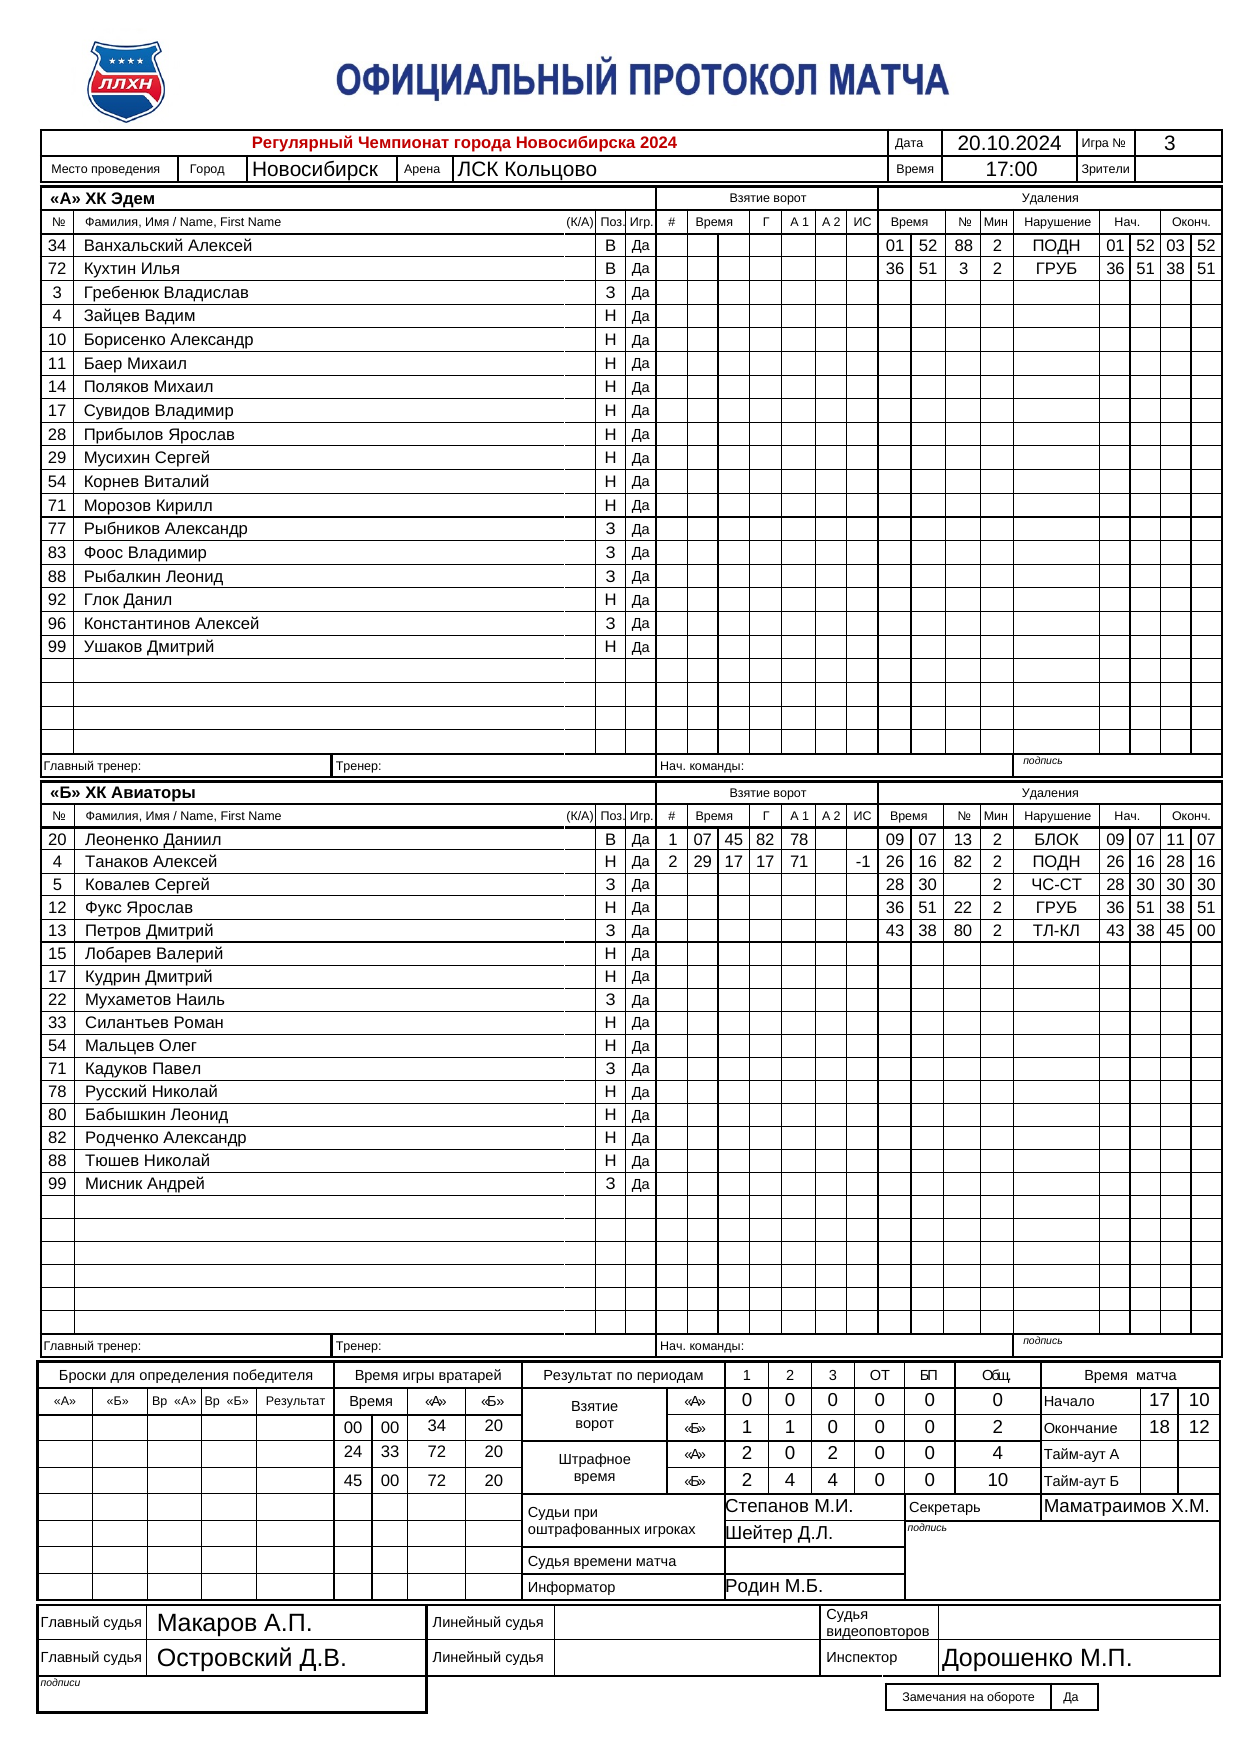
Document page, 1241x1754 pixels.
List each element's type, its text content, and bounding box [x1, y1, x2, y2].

table_cell [1100, 399, 1129, 422]
table_cell [466, 1521, 521, 1546]
table_cell 0 [812, 1415, 854, 1440]
table_cell [912, 1173, 943, 1195]
table_cell [657, 1058, 687, 1079]
table_cell Гребенюк Владислав [74, 281, 564, 303]
table_cell Мин [981, 805, 1013, 826]
table_cell [981, 1127, 1013, 1149]
table_cell [335, 1521, 371, 1546]
table_cell Судья видеоповторов [821, 1606, 938, 1639]
table_cell [719, 257, 749, 280]
table_cell [981, 305, 1013, 327]
table_cell [981, 565, 1013, 587]
table_cell [565, 1196, 595, 1218]
table_cell [879, 1173, 910, 1195]
table_cell [39, 1416, 92, 1440]
table_cell [688, 257, 717, 280]
table_cell [981, 376, 1013, 398]
table_cell [466, 1494, 521, 1520]
table_cell Нарушение [1014, 805, 1099, 826]
table_cell [750, 588, 781, 611]
table_cell [657, 376, 687, 398]
table_cell [1131, 1150, 1160, 1172]
table_cell 18 [1141, 1415, 1177, 1440]
table_cell [1192, 588, 1221, 611]
table_cell 2 [981, 874, 1013, 895]
table_cell [1131, 1173, 1160, 1195]
table_cell [688, 588, 717, 611]
table_cell [847, 423, 877, 445]
table_cell [1131, 1127, 1160, 1149]
table_cell [879, 1242, 910, 1264]
table_cell [883, 1677, 1220, 1681]
table_cell [782, 541, 815, 564]
table_cell Н [596, 352, 625, 374]
table_cell [1100, 1081, 1129, 1103]
table_cell Н [596, 399, 625, 422]
table_cell [657, 446, 687, 469]
table_cell Да [626, 518, 655, 540]
table_cell [912, 1012, 943, 1033]
table_cell [1100, 446, 1129, 469]
table_cell Время [879, 211, 945, 233]
table_cell [373, 1547, 407, 1573]
table_cell Н [596, 328, 625, 351]
table_cell [750, 305, 781, 327]
table_cell [75, 1311, 564, 1333]
table_cell Тюшев Николай [75, 1150, 564, 1172]
table_cell [750, 1104, 781, 1126]
table_cell [657, 470, 687, 493]
table_cell Время [688, 211, 749, 233]
table_cell 43 [879, 920, 910, 941]
table_cell [981, 1265, 1013, 1287]
table_cell [688, 966, 717, 987]
table_cell [750, 683, 781, 706]
table_cell 20 [466, 1416, 521, 1440]
table_cell [750, 1058, 781, 1079]
table_cell [688, 305, 717, 327]
table_cell [565, 494, 595, 516]
table_cell Да [626, 235, 655, 256]
table_cell [912, 636, 945, 658]
table_cell [1014, 470, 1099, 493]
table_cell Нач. [1100, 805, 1160, 826]
table_cell [981, 352, 1013, 374]
table_cell [847, 470, 877, 493]
table_cell Начало [1042, 1389, 1140, 1413]
table_cell Дорошенко М.П. [939, 1640, 1219, 1675]
table_cell [257, 1441, 333, 1467]
table_cell [879, 281, 910, 303]
table_cell [912, 1081, 943, 1103]
table_cell [565, 943, 595, 964]
table_cell [946, 376, 980, 398]
table_cell 10 [1179, 1389, 1219, 1413]
table_cell [688, 1173, 717, 1195]
table_cell [944, 1219, 980, 1241]
table_cell [816, 659, 846, 682]
table_cell 51 [1131, 896, 1160, 918]
table_cell З [596, 1058, 625, 1079]
table_cell [946, 399, 980, 422]
table_cell [1131, 1104, 1160, 1126]
table_cell [1131, 281, 1160, 303]
table_cell Да [626, 829, 655, 849]
table_cell ГРУБ [1014, 257, 1099, 280]
table_cell [750, 612, 781, 634]
table_cell [42, 707, 73, 729]
table_cell Да [626, 352, 655, 374]
table_cell [1014, 588, 1099, 611]
table_cell [719, 1219, 749, 1241]
table_cell ГРУБ [1014, 896, 1099, 918]
table_cell Да [626, 612, 655, 634]
table_cell Русский Николай [75, 1081, 564, 1103]
table_cell [657, 541, 687, 564]
table_cell [912, 707, 945, 729]
table_cell [373, 1574, 407, 1599]
table_cell [879, 1288, 910, 1310]
table_cell [816, 683, 846, 706]
table_cell [1192, 1127, 1221, 1149]
table_cell [847, 730, 877, 753]
table_cell [879, 1219, 910, 1241]
table_cell [688, 943, 717, 964]
table_cell [816, 874, 846, 895]
table_cell Рыбников Александр [74, 518, 564, 540]
table_cell Да [626, 494, 655, 516]
table_cell [565, 659, 595, 682]
table_cell Лобарев Валерий [75, 943, 564, 964]
table_cell [946, 612, 980, 634]
table_cell 2 [657, 850, 687, 872]
table_cell Морозов Кирилл [74, 494, 564, 516]
table_cell [782, 659, 815, 682]
table_cell подписи [39, 1677, 425, 1711]
table_cell [816, 446, 846, 469]
table_cell [782, 518, 815, 540]
table_header «Б» ХК Авиаторы [42, 783, 655, 803]
table_cell «Б» [668, 1468, 724, 1493]
table_cell [1014, 612, 1099, 634]
table_cell Силантьев Роман [75, 1012, 564, 1033]
table_cell 13 [42, 920, 74, 941]
table_cell [782, 281, 815, 303]
table_cell [782, 896, 815, 918]
table_cell 72 [408, 1468, 465, 1493]
table_cell [879, 943, 910, 964]
table_cell [1131, 352, 1160, 374]
table_cell Н [596, 470, 625, 493]
table_cell [847, 989, 877, 1011]
table_cell [816, 1058, 846, 1079]
table_cell Шейтер Д.Л. [726, 1521, 904, 1546]
table_cell [565, 707, 595, 729]
table_cell [750, 989, 781, 1011]
table_cell 34 [42, 235, 73, 256]
table_cell Новосибирск [248, 157, 396, 181]
table_cell [657, 305, 687, 327]
table_cell [816, 707, 846, 729]
table_cell [750, 1219, 781, 1241]
table_cell [688, 1127, 717, 1149]
table_cell 0 [769, 1442, 811, 1467]
table_cell Г [750, 805, 781, 826]
table_cell З [596, 541, 625, 564]
table_cell 00 [373, 1468, 407, 1493]
table_cell Да [626, 1127, 655, 1149]
table_cell [688, 352, 717, 374]
table_cell 51 [1131, 257, 1160, 280]
table_cell Н [596, 494, 625, 516]
table_cell [1131, 1081, 1160, 1103]
table_cell [1161, 1127, 1190, 1149]
table_cell [782, 328, 815, 351]
table_cell подпись [906, 1522, 1219, 1599]
table_cell [626, 1196, 655, 1218]
table_cell [257, 1521, 333, 1546]
table_cell «Б» [93, 1389, 147, 1413]
table_cell [408, 1547, 465, 1573]
table_cell [879, 565, 910, 587]
table_cell [912, 446, 945, 469]
table_cell 0 [726, 1389, 768, 1413]
table_cell [688, 636, 717, 658]
table_cell [1014, 636, 1099, 658]
table_cell [1192, 1311, 1221, 1333]
table_cell [719, 707, 749, 729]
table_cell [1014, 1288, 1099, 1310]
table_cell [39, 1441, 92, 1467]
table_cell [912, 423, 945, 445]
table_cell [847, 829, 877, 849]
table_cell [847, 1173, 877, 1195]
table_cell [657, 920, 687, 941]
table_cell [782, 730, 815, 753]
table_cell 22 [944, 896, 980, 918]
table_cell Фамилия, Имя / Name, First Name [74, 211, 565, 233]
table_cell [565, 588, 595, 611]
table_cell [688, 612, 717, 634]
table_cell [596, 1311, 625, 1333]
table_cell [816, 1288, 846, 1310]
table_cell [202, 1441, 256, 1467]
table_cell [657, 683, 687, 706]
table_cell [626, 683, 655, 706]
table_cell [565, 257, 595, 280]
table_cell [75, 1265, 564, 1287]
table_cell [565, 730, 595, 753]
table_cell 17 [42, 966, 74, 987]
table_cell Штрафное время [523, 1442, 666, 1493]
table_cell 71 [42, 494, 73, 516]
table_cell [1131, 399, 1160, 422]
table_cell [879, 1035, 910, 1057]
table_cell [946, 518, 980, 540]
table_cell [879, 518, 910, 540]
table_cell [719, 235, 749, 256]
table_cell 4 [42, 305, 73, 327]
table_cell Бабышкин Леонид [75, 1104, 564, 1126]
table_cell [688, 896, 717, 918]
table_cell [816, 376, 846, 398]
table_cell [1100, 1173, 1129, 1195]
table_cell [879, 1012, 910, 1033]
table_cell [782, 1104, 815, 1126]
table_cell [1161, 470, 1190, 493]
table_cell [847, 1219, 877, 1241]
table_cell [719, 1012, 749, 1033]
table_cell Нач. [1100, 211, 1160, 233]
table_cell [1131, 470, 1160, 493]
table_cell [912, 281, 945, 303]
table_cell 33 [42, 1012, 74, 1033]
table_cell [93, 1494, 147, 1520]
table_cell [782, 257, 815, 280]
table_header Взятие ворот [657, 783, 877, 803]
table_cell [1192, 1058, 1221, 1079]
table_cell [1014, 943, 1099, 964]
table_cell Н [596, 896, 625, 918]
table_header Регулярный Чемпионат города Новосибирска 2024 [42, 131, 887, 155]
table_cell Мусихин Сергей [74, 446, 564, 469]
table_cell [93, 1574, 147, 1599]
table_cell [1100, 281, 1129, 303]
table_cell [879, 1150, 910, 1172]
table_cell [879, 1081, 910, 1103]
table_cell [1014, 376, 1099, 398]
table_cell [912, 376, 945, 398]
table_cell Время [879, 805, 943, 826]
table_cell [1192, 518, 1221, 540]
table_cell 28 [1100, 874, 1129, 895]
table_cell [565, 1104, 595, 1126]
table_cell [626, 1265, 655, 1287]
table_cell [750, 1127, 781, 1149]
table_cell [719, 636, 749, 658]
table_cell [1100, 636, 1129, 658]
table_cell [1161, 1196, 1190, 1218]
table_cell [1100, 1035, 1129, 1057]
table_cell [688, 423, 717, 445]
table_cell [879, 707, 910, 729]
table_cell [816, 328, 846, 351]
table_cell [1014, 1081, 1099, 1103]
table_cell «А» [668, 1389, 724, 1413]
table_cell [565, 683, 595, 706]
table_cell [782, 683, 815, 706]
table_cell [688, 1150, 717, 1172]
table_cell [688, 1288, 717, 1310]
table_cell [1192, 1242, 1221, 1264]
table_cell Н [596, 1150, 625, 1172]
table_cell [1100, 494, 1129, 516]
table_cell [782, 1035, 815, 1057]
table_cell Рыбалкин Леонид [74, 565, 564, 587]
table_cell [657, 1196, 687, 1218]
table_cell 38 [912, 920, 943, 941]
table_cell [148, 1547, 201, 1573]
table_cell [782, 588, 815, 611]
table_cell [466, 1547, 521, 1573]
table_cell [816, 494, 846, 516]
table_cell Нач. команды: [657, 1335, 1012, 1356]
table_cell [912, 730, 945, 753]
table_cell [981, 446, 1013, 469]
table_cell [1131, 494, 1160, 516]
table_cell [1014, 683, 1099, 706]
table_cell 88 [42, 565, 73, 587]
table_cell [782, 612, 815, 634]
table_cell 4 [42, 850, 74, 872]
table_cell [944, 1035, 980, 1057]
table_cell [816, 850, 846, 872]
table_cell [782, 636, 815, 658]
table_cell [981, 1012, 1013, 1033]
table_cell [688, 470, 717, 493]
table_cell [782, 1219, 815, 1241]
table_cell [1131, 423, 1160, 445]
table_cell [1014, 1104, 1099, 1126]
table_cell 88 [946, 235, 980, 256]
table_header Результат по периодам [523, 1363, 724, 1387]
table_cell [1100, 989, 1129, 1011]
table_cell [782, 1081, 815, 1103]
table_cell [719, 1035, 749, 1057]
table_cell 30 [1192, 874, 1221, 895]
table_cell [688, 281, 717, 303]
table_cell [1014, 494, 1099, 516]
table_cell [565, 399, 595, 422]
table_cell [75, 1196, 564, 1218]
table_cell [944, 1242, 980, 1264]
table_cell 99 [42, 1173, 74, 1195]
table_cell Н [596, 1127, 625, 1149]
table_cell [946, 446, 980, 469]
table_cell [912, 1058, 943, 1079]
table_cell [981, 1242, 1013, 1264]
table_cell Да [626, 874, 655, 895]
table_cell 24 [335, 1441, 371, 1467]
table_cell 20 [466, 1441, 521, 1467]
table_cell [912, 565, 945, 587]
table_cell [847, 494, 877, 516]
table_cell З [596, 518, 625, 540]
table_cell [148, 1574, 201, 1599]
table_cell [879, 588, 910, 611]
table_cell -1 [847, 850, 877, 872]
table_cell 2 [726, 1468, 768, 1493]
table_cell [688, 494, 717, 516]
table_cell [782, 1196, 815, 1218]
table_cell [1161, 1081, 1190, 1103]
table_cell [75, 1219, 564, 1241]
table_cell [1014, 966, 1099, 987]
table_cell 36 [1100, 257, 1129, 280]
table_cell [912, 1127, 943, 1149]
table_cell [912, 966, 943, 987]
table_cell [750, 541, 781, 564]
table_cell Линейный судья [428, 1640, 554, 1675]
table_cell Н [596, 1081, 625, 1103]
table_cell [782, 1288, 815, 1310]
table_cell [1192, 423, 1221, 445]
table_cell Фамилия, Имя / Name, First Name [75, 805, 565, 826]
table_cell 17 [42, 399, 73, 422]
table_cell Оконч. [1161, 805, 1221, 826]
table_cell Зайцев Вадим [74, 305, 564, 327]
table_cell [688, 328, 717, 351]
table_cell [657, 423, 687, 445]
table_cell З [596, 281, 625, 303]
table_cell [847, 1127, 877, 1149]
table_cell [847, 659, 877, 682]
table_cell [1100, 612, 1129, 634]
table_cell [816, 518, 846, 540]
table_cell [981, 328, 1013, 351]
table_cell [257, 1547, 333, 1573]
table_cell Да [626, 896, 655, 918]
table_cell [1014, 1265, 1099, 1287]
table_cell [1161, 376, 1190, 398]
table_cell [847, 707, 877, 729]
table_cell [847, 636, 877, 658]
table_cell [816, 1035, 846, 1057]
table_cell [1161, 518, 1190, 540]
table_cell 12 [42, 896, 74, 918]
table_cell 2 [981, 896, 1013, 918]
table_cell 15 [42, 943, 74, 964]
table_cell [257, 1416, 333, 1440]
table_cell [750, 446, 781, 469]
table_cell [657, 1104, 687, 1126]
table_cell [565, 829, 595, 849]
table_cell [596, 683, 625, 706]
table_cell З [596, 612, 625, 634]
table_cell [1100, 659, 1129, 682]
table_cell [202, 1494, 256, 1520]
table_cell [1131, 659, 1160, 682]
table_cell [944, 1081, 980, 1103]
table_cell [816, 305, 846, 327]
table_header Время матча [1042, 1363, 1219, 1387]
table_cell [1179, 1441, 1219, 1467]
table_cell 16 [1131, 850, 1160, 872]
table_cell 07 [912, 829, 943, 849]
table_cell [816, 1265, 846, 1287]
table_cell [1100, 328, 1129, 351]
table_cell [1192, 1035, 1221, 1057]
table_cell [1131, 305, 1160, 327]
table_cell [1014, 541, 1099, 564]
table_header Время игры вратарей [335, 1363, 521, 1387]
table_cell [1100, 305, 1129, 327]
table_cell Фоос Владимир [74, 541, 564, 564]
table_cell [1131, 943, 1160, 964]
table_cell [1131, 966, 1160, 987]
table_cell [39, 1574, 92, 1599]
table_cell [1014, 446, 1099, 469]
table_cell [657, 612, 687, 634]
table_cell [847, 376, 877, 398]
table_cell Нач. команды: [657, 755, 1012, 776]
table_cell [1131, 683, 1160, 706]
table_cell 28 [1161, 850, 1190, 872]
table_cell [688, 920, 717, 941]
table_cell [816, 1311, 846, 1333]
table_cell [1014, 730, 1099, 753]
table_cell [1192, 305, 1221, 327]
table_cell [816, 636, 846, 658]
table_cell [1100, 1058, 1129, 1079]
table_cell [1192, 636, 1221, 658]
table_cell 0 [905, 1468, 954, 1493]
table_cell [726, 1548, 904, 1573]
table_cell [596, 1242, 625, 1264]
table_cell [879, 1104, 910, 1126]
table_cell [688, 446, 717, 469]
table_cell [202, 1574, 256, 1599]
table_header Общ. [956, 1363, 1040, 1387]
table_cell Да [626, 1035, 655, 1057]
table_cell [879, 328, 910, 351]
table_cell [879, 659, 910, 682]
table_cell [657, 1127, 687, 1149]
table_cell Время [688, 805, 749, 826]
table_cell [816, 1219, 846, 1241]
table_cell [565, 305, 595, 327]
table_cell [944, 966, 980, 987]
table_cell [946, 588, 980, 611]
table_cell Н [596, 446, 625, 469]
table_cell [782, 399, 815, 422]
table_cell [719, 541, 749, 564]
table_cell [657, 966, 687, 987]
table_cell [847, 966, 877, 987]
table_cell [1192, 446, 1221, 469]
table_cell 30 [912, 874, 943, 895]
table_cell [75, 1242, 564, 1264]
table_cell [750, 376, 781, 398]
table_cell # [657, 211, 687, 233]
table_cell [688, 1196, 717, 1218]
table_cell [1161, 659, 1190, 682]
table_cell [912, 1311, 943, 1333]
table_cell [847, 1104, 877, 1126]
table_cell [847, 235, 877, 256]
table_cell [816, 423, 846, 445]
table_cell Кудрин Дмитрий [75, 966, 564, 987]
table_cell Да [626, 989, 655, 1011]
table_cell [944, 1150, 980, 1172]
table_cell Судья времени матча [523, 1548, 724, 1573]
table_cell Арена [398, 157, 452, 181]
table_cell [1161, 541, 1190, 564]
table_cell [657, 1173, 687, 1195]
table_cell [719, 470, 749, 493]
table_cell [1192, 565, 1221, 587]
table_cell 54 [42, 470, 73, 493]
table_header Замечания на обороте [887, 1685, 1050, 1709]
table_cell Да [626, 470, 655, 493]
picture [5, 28, 1179, 129]
table_cell [847, 1150, 877, 1172]
table_cell ПОДН [1014, 850, 1099, 872]
table_cell Да [626, 376, 655, 398]
table_cell [1100, 730, 1129, 753]
table_cell [75, 1288, 564, 1310]
table_cell [750, 1081, 781, 1103]
table_cell [981, 1035, 1013, 1057]
table_cell [1100, 1012, 1129, 1033]
table_cell [657, 659, 687, 682]
table_cell [782, 966, 815, 987]
table_cell [750, 896, 781, 918]
table_cell [750, 874, 781, 895]
table_cell [946, 494, 980, 516]
table_cell Н [596, 376, 625, 398]
table_cell [39, 1547, 92, 1573]
table_cell 2 [981, 829, 1013, 849]
table_cell [1100, 1288, 1129, 1310]
table_cell В [596, 235, 625, 256]
table_cell [750, 281, 781, 303]
table_cell [688, 235, 717, 256]
table_cell [688, 518, 717, 540]
table_cell «А» [408, 1389, 465, 1413]
table_cell [1161, 1173, 1190, 1195]
table_cell [688, 1081, 717, 1103]
table_cell [657, 730, 687, 753]
table_cell [750, 352, 781, 374]
table_cell [657, 707, 687, 729]
table_cell [981, 1288, 1013, 1310]
table_cell 36 [879, 896, 910, 918]
table_cell В [596, 829, 625, 849]
table_cell [879, 494, 910, 516]
table_header ОТ [855, 1363, 904, 1387]
table_cell Зрители [1078, 157, 1134, 181]
table_cell [847, 1265, 877, 1287]
table_cell Н [596, 850, 625, 872]
table_cell Место проведения [42, 157, 177, 181]
table_cell подпись [1014, 755, 1221, 776]
table_cell «А» [39, 1389, 92, 1413]
table_cell [1100, 683, 1129, 706]
table_cell [847, 896, 877, 918]
table_cell [1161, 1311, 1190, 1333]
table_cell [750, 565, 781, 587]
table_cell [1179, 1468, 1219, 1493]
table_cell [657, 518, 687, 540]
table_cell [946, 730, 980, 753]
table_cell [981, 1058, 1013, 1079]
table_cell Оконч. [1161, 211, 1221, 233]
table_cell [565, 470, 595, 493]
table_cell [1100, 1150, 1129, 1172]
table_cell [1161, 636, 1190, 658]
table_cell [688, 1242, 717, 1264]
table_cell Островский Д.В. [147, 1640, 425, 1675]
table_cell [912, 494, 945, 516]
table_cell [847, 518, 877, 540]
table_cell [688, 659, 717, 682]
table_cell [657, 1265, 687, 1287]
table_cell [74, 730, 564, 753]
table_cell [782, 470, 815, 493]
table_header Броски для определения победителя [39, 1363, 333, 1387]
table_cell 0 [855, 1442, 904, 1467]
table_cell [816, 1081, 846, 1103]
table_cell [565, 1311, 595, 1333]
table_cell [565, 989, 595, 1011]
table_cell [1192, 541, 1221, 564]
table_cell [657, 1288, 687, 1310]
table_cell [782, 235, 815, 256]
table_cell Да [626, 446, 655, 469]
table_cell 71 [42, 1058, 74, 1079]
table_cell [981, 518, 1013, 540]
table_cell [946, 305, 980, 327]
table_cell [946, 565, 980, 587]
table_cell [1161, 1104, 1190, 1126]
table_cell Родин М.Б. [726, 1575, 904, 1599]
table_cell Да [626, 1150, 655, 1172]
table_cell [782, 943, 815, 964]
table_cell 38 [1161, 257, 1190, 280]
table_cell [750, 943, 781, 964]
table_cell 77 [42, 518, 73, 540]
table_cell [1192, 494, 1221, 516]
table_cell [93, 1521, 147, 1546]
table_cell Н [596, 423, 625, 445]
table_cell Тренер: [333, 755, 655, 776]
table_cell [1161, 494, 1190, 516]
table_cell [688, 1035, 717, 1057]
table_cell [912, 1219, 943, 1241]
table_cell Да [626, 305, 655, 327]
table_cell [912, 305, 945, 327]
table_cell [688, 565, 717, 587]
table_cell 2 [981, 257, 1013, 280]
table_cell Да [626, 920, 655, 941]
table_cell [657, 636, 687, 658]
table_cell З [596, 874, 625, 895]
table_cell № [944, 805, 980, 826]
table_cell [816, 1150, 846, 1172]
table_cell [719, 494, 749, 516]
table_cell З [596, 989, 625, 1011]
table_cell [981, 1311, 1013, 1333]
table_cell [657, 1081, 687, 1103]
table_cell 51 [1192, 896, 1221, 918]
table_cell [981, 399, 1013, 422]
table_cell 20 [42, 829, 74, 849]
table_cell [1192, 1150, 1221, 1172]
table_cell [782, 1311, 815, 1333]
table_cell [555, 1640, 819, 1675]
table_cell [816, 1127, 846, 1149]
table_cell Да [626, 565, 655, 587]
table_cell 2 [981, 235, 1013, 256]
table_cell [912, 588, 945, 611]
table_cell Время [335, 1389, 407, 1413]
table_cell [1131, 1288, 1160, 1310]
table_cell Танаков Алексей [75, 850, 564, 872]
table_header Удаления [879, 188, 1221, 209]
table_cell 34 [408, 1416, 465, 1440]
table_cell Главный тренер: [42, 1335, 330, 1356]
table_cell [981, 1150, 1013, 1172]
table_cell [626, 1219, 655, 1241]
table_cell [148, 1494, 201, 1520]
table_cell [42, 659, 73, 682]
table_cell [39, 1468, 92, 1493]
table_cell 38 [1131, 920, 1160, 941]
table_cell [847, 588, 877, 611]
table_cell Город [179, 157, 246, 181]
table_cell [688, 730, 717, 753]
table_cell [944, 1196, 980, 1218]
table_cell [981, 989, 1013, 1011]
table_cell 0 [905, 1442, 954, 1467]
table_cell [1161, 1242, 1190, 1264]
table_cell Леоненко Даниил [75, 829, 564, 849]
table_cell ПОДН [1014, 235, 1099, 256]
table_cell [719, 659, 749, 682]
table_cell [719, 920, 749, 941]
table_cell [596, 1288, 625, 1310]
table_cell [1014, 707, 1099, 729]
table_cell [847, 1196, 877, 1218]
table_cell [657, 494, 687, 516]
table_cell [1161, 1012, 1190, 1033]
table_cell [1131, 565, 1160, 587]
table_cell 00 [335, 1416, 371, 1440]
table_cell [1100, 1127, 1129, 1149]
table_cell [1014, 1173, 1099, 1195]
table_header 3 [812, 1363, 854, 1387]
table_cell [719, 612, 749, 634]
table_cell [565, 1150, 595, 1172]
table_cell [879, 636, 910, 658]
table_cell [202, 1521, 256, 1546]
table_cell 36 [1100, 896, 1129, 918]
table_cell [408, 1521, 465, 1546]
table_cell [39, 1521, 92, 1546]
table_cell [816, 966, 846, 987]
table_cell [750, 470, 781, 493]
table_cell [565, 423, 595, 445]
table_cell 33 [373, 1441, 407, 1467]
table_cell [1192, 966, 1221, 987]
table_cell [946, 707, 980, 729]
table_cell [565, 896, 595, 918]
table_cell [847, 874, 877, 895]
table_cell 0 [905, 1415, 954, 1440]
table_cell [912, 659, 945, 682]
table_cell 00 [373, 1416, 407, 1440]
table_cell [1100, 1104, 1129, 1126]
table_header 2 [769, 1363, 811, 1387]
table_cell [816, 1242, 846, 1264]
table_cell 0 [855, 1389, 904, 1413]
table_cell [657, 943, 687, 964]
table_cell [946, 541, 980, 564]
table_cell Степанов М.И. [726, 1495, 904, 1520]
table_cell [816, 1173, 846, 1195]
table_cell [782, 707, 815, 729]
table_cell [626, 1242, 655, 1264]
table_cell Мухаметов Наиль [75, 989, 564, 1011]
table_cell 2 [726, 1442, 768, 1467]
table_cell 88 [42, 1150, 74, 1172]
table_cell [257, 1494, 333, 1520]
table_cell [981, 281, 1013, 303]
table_cell [1192, 1173, 1221, 1195]
table_cell Главный судья [39, 1606, 146, 1639]
table_cell 1 [769, 1415, 811, 1440]
table_cell [1161, 1035, 1190, 1057]
table_cell [657, 352, 687, 374]
table_cell [565, 636, 595, 658]
table_cell [879, 966, 910, 987]
table_cell [1131, 636, 1160, 658]
table_cell [981, 1196, 1013, 1218]
table_cell [1014, 423, 1099, 445]
table_cell [565, 1035, 595, 1057]
table_cell 0 [812, 1389, 854, 1413]
table_cell [981, 494, 1013, 516]
table_cell [626, 730, 655, 753]
table_cell Н [596, 305, 625, 327]
table_cell [1131, 588, 1160, 611]
table_cell [1100, 376, 1129, 398]
table_cell Тренер: [333, 1335, 655, 1356]
table_cell Да [626, 1104, 655, 1126]
table_cell [719, 1150, 749, 1172]
table_cell «Б » [466, 1389, 521, 1413]
table_cell [1131, 328, 1160, 351]
table_cell [981, 730, 1013, 753]
table_cell [879, 683, 910, 706]
table_cell [1014, 1150, 1099, 1172]
table_cell [750, 659, 781, 682]
table_cell [981, 1081, 1013, 1103]
table_cell [39, 1494, 92, 1520]
table_cell 10 [956, 1468, 1040, 1493]
table_cell [816, 829, 846, 849]
table_cell [626, 1288, 655, 1310]
table_cell [565, 1242, 595, 1264]
table_cell [1100, 1219, 1129, 1241]
table_cell [981, 683, 1013, 706]
table_cell [1192, 989, 1221, 1011]
table_cell [847, 305, 877, 327]
table_cell [912, 943, 943, 964]
table_cell [1192, 470, 1221, 493]
table_cell 52 [1192, 235, 1221, 256]
table_cell 17 [1141, 1389, 1177, 1413]
table_cell [1014, 1035, 1099, 1057]
table_cell 5 [42, 874, 74, 895]
table_cell [657, 235, 687, 256]
table_cell [946, 659, 980, 682]
table_cell 2 [956, 1415, 1040, 1440]
table_cell [847, 683, 877, 706]
table_cell [1192, 1081, 1221, 1103]
table_cell 07 [1131, 829, 1160, 849]
table_cell [688, 874, 717, 895]
table_cell Борисенко Александр [74, 328, 564, 351]
table_cell [750, 920, 781, 941]
table_cell 01 [879, 235, 910, 256]
table_cell [847, 612, 877, 634]
table_cell [42, 1242, 74, 1264]
table_cell [688, 989, 717, 1011]
table_cell [335, 1494, 371, 1520]
table_cell [912, 1035, 943, 1057]
table_cell 16 [912, 850, 943, 872]
table_cell [1192, 707, 1221, 729]
table_cell 28 [879, 874, 910, 895]
table_cell Сувидов Владимир [74, 399, 564, 422]
table_cell Игр. [626, 211, 655, 233]
table_cell 36 [879, 257, 910, 280]
table_cell [565, 612, 595, 634]
table_cell [816, 1012, 846, 1033]
table_cell [847, 1311, 877, 1333]
table_cell [1161, 281, 1190, 303]
table_cell Да [626, 257, 655, 280]
table_cell [257, 1574, 333, 1599]
table_cell 99 [42, 636, 73, 658]
table_cell [1014, 1058, 1099, 1079]
table_cell А 2 [816, 805, 846, 826]
table_cell Да [626, 1058, 655, 1079]
table_cell [1100, 541, 1129, 564]
table_cell [1131, 612, 1160, 634]
table_cell [74, 707, 564, 729]
table_cell [912, 1242, 943, 1264]
table_cell [816, 896, 846, 918]
table_cell ИС [847, 211, 877, 233]
table_cell [1131, 989, 1160, 1011]
table_cell Н [596, 1012, 625, 1033]
table_cell [335, 1574, 371, 1599]
table_cell [657, 588, 687, 611]
table_cell [1131, 446, 1160, 469]
table_cell 09 [1100, 829, 1129, 849]
table_cell [1100, 943, 1129, 964]
table_cell [1100, 966, 1129, 987]
table_cell [565, 446, 595, 469]
table_cell [816, 1196, 846, 1218]
table_cell [719, 423, 749, 445]
table_cell [750, 328, 781, 351]
table_cell Прибылов Ярослав [74, 423, 564, 445]
table_cell [1014, 989, 1099, 1011]
table_cell 0 [855, 1415, 904, 1440]
table_cell [750, 730, 781, 753]
table_cell [688, 399, 717, 422]
table_cell [1014, 328, 1099, 351]
table_cell [847, 257, 877, 280]
table_cell [1192, 1288, 1221, 1310]
table_cell [565, 328, 595, 351]
table_cell [1131, 1012, 1160, 1033]
table_cell [939, 1606, 1219, 1639]
table_cell [750, 636, 781, 658]
table_cell [1161, 1265, 1190, 1287]
table_cell [782, 1127, 815, 1149]
table_cell 71 [782, 850, 815, 872]
table_cell 11 [42, 352, 73, 374]
table_cell [596, 1219, 625, 1241]
table_cell 29 [688, 850, 717, 872]
table_cell [657, 1150, 687, 1172]
table_cell [1192, 328, 1221, 351]
table_cell [148, 1521, 201, 1546]
table_cell [626, 659, 655, 682]
table_cell [816, 352, 846, 374]
table_cell [1131, 541, 1160, 564]
table_cell [944, 1311, 980, 1333]
table_cell [816, 730, 846, 753]
table_cell [657, 874, 687, 895]
table_cell [719, 352, 749, 374]
table_cell [719, 1242, 749, 1264]
table_cell [657, 399, 687, 422]
table_cell [816, 565, 846, 587]
table_cell 51 [912, 257, 945, 280]
table_cell [1014, 1127, 1099, 1149]
table_cell [1192, 1265, 1221, 1287]
table_cell [1100, 565, 1129, 587]
table_cell [373, 1521, 407, 1546]
table_cell ИС [847, 805, 877, 826]
table_cell [981, 636, 1013, 658]
table_cell [148, 1416, 201, 1440]
table_cell 00 [1192, 920, 1221, 941]
table_header Да [1052, 1685, 1097, 1709]
table_cell [1131, 518, 1160, 540]
table_cell [1192, 399, 1221, 422]
table_cell [912, 1265, 943, 1287]
table_cell [1161, 328, 1190, 351]
table_cell 09 [879, 829, 910, 849]
table_cell 07 [1192, 829, 1221, 849]
table_cell [596, 1196, 625, 1218]
table_cell [782, 874, 815, 895]
table_cell [946, 328, 980, 351]
table_cell [816, 399, 846, 422]
table_cell [816, 235, 846, 256]
table_cell 51 [912, 896, 943, 918]
table_cell [879, 399, 910, 422]
table_cell [1161, 966, 1190, 987]
table_header 20.10.2024 [943, 131, 1076, 155]
table_cell [879, 541, 910, 564]
table_cell 10 [42, 328, 73, 351]
table_cell [565, 1012, 595, 1033]
table_cell Ковалев Сергей [75, 874, 564, 895]
table_cell [1014, 352, 1099, 374]
table_cell [688, 1058, 717, 1079]
table_cell [1100, 518, 1129, 540]
table_cell [1161, 352, 1190, 374]
table_cell 51 [1192, 257, 1221, 280]
table_cell 82 [750, 829, 781, 849]
table_cell [782, 989, 815, 1011]
table_cell Маматраимов Х.М. [1042, 1495, 1219, 1520]
table_cell [879, 989, 910, 1011]
table_cell 45 [1161, 920, 1190, 941]
table_cell Петров Дмитрий [75, 920, 564, 941]
table_cell [782, 1173, 815, 1195]
table_cell [688, 1219, 717, 1241]
table_cell Главный тренер: [42, 755, 330, 776]
table_cell [944, 943, 980, 964]
table_cell [148, 1468, 201, 1493]
table_cell [981, 423, 1013, 445]
table_cell [1014, 659, 1099, 682]
table_cell [1192, 1104, 1221, 1126]
table_cell [1131, 730, 1160, 753]
table_cell Н [596, 1035, 625, 1057]
table_cell [944, 1012, 980, 1033]
table_cell [719, 376, 749, 398]
table_cell [946, 470, 980, 493]
table_cell 28 [42, 423, 73, 445]
table_cell [782, 376, 815, 398]
table_cell [1192, 1012, 1221, 1033]
table_cell 17:00 [943, 157, 1076, 181]
table_cell (К/А) [565, 211, 595, 233]
table_cell [657, 328, 687, 351]
table_cell [719, 1104, 749, 1126]
table_cell # [657, 805, 687, 826]
table_cell [782, 1012, 815, 1033]
table_cell [408, 1494, 465, 1520]
table_cell [944, 1265, 980, 1287]
table_cell [719, 518, 749, 540]
table_cell [719, 305, 749, 327]
table_cell А 2 [816, 211, 846, 233]
table_cell [408, 1574, 465, 1599]
table_cell [373, 1494, 407, 1520]
table_cell 83 [42, 541, 73, 564]
table_cell Н [596, 636, 625, 658]
table_cell [816, 989, 846, 1011]
table_cell 4 [769, 1468, 811, 1493]
table_header Игра № [1078, 131, 1134, 155]
table_cell [1100, 1242, 1129, 1264]
table_cell [879, 1311, 910, 1333]
table_cell [1014, 1219, 1099, 1241]
table_cell Поляков Михаил [74, 376, 564, 398]
table_cell [750, 518, 781, 540]
table_cell [1131, 1242, 1160, 1264]
table_cell 78 [42, 1081, 74, 1103]
table_cell [1161, 565, 1190, 587]
table_cell [750, 399, 781, 422]
table_cell [847, 1035, 877, 1057]
table_cell [1100, 470, 1129, 493]
table_cell [565, 1058, 595, 1079]
table_cell Н [596, 588, 625, 611]
table_cell [1192, 659, 1221, 682]
table_cell [565, 966, 595, 987]
table_cell [719, 874, 749, 895]
table_cell подпись [1014, 1335, 1221, 1356]
table_cell [981, 966, 1013, 987]
table_cell 4 [956, 1442, 1040, 1467]
table_cell 96 [42, 612, 73, 634]
table_cell [1192, 612, 1221, 634]
table_cell 30 [1161, 874, 1190, 895]
table_cell В [596, 257, 625, 280]
table_cell Фукс Ярослав [75, 896, 564, 918]
table_cell Константинов Алексей [74, 612, 564, 634]
table_cell 0 [855, 1468, 904, 1493]
table_cell [1161, 1219, 1190, 1241]
table_cell [1014, 518, 1099, 540]
table_cell [981, 1104, 1013, 1126]
table_cell [879, 352, 910, 374]
table_cell [719, 1058, 749, 1079]
table_cell 45 [335, 1468, 371, 1493]
table_cell [1014, 305, 1099, 327]
table_cell [565, 1288, 595, 1310]
table_cell [719, 1196, 749, 1218]
table_cell 16 [1192, 850, 1221, 872]
table_cell [750, 423, 781, 445]
table_cell [565, 281, 595, 303]
table_cell [565, 1265, 595, 1287]
table_cell [981, 588, 1013, 611]
table_cell Н [596, 943, 625, 964]
table_cell [1014, 399, 1099, 422]
table_cell [93, 1441, 147, 1467]
table_cell [555, 1606, 819, 1639]
table_cell [1131, 1035, 1160, 1057]
table_header Взятие ворот [657, 188, 877, 209]
table_cell [1141, 1441, 1177, 1467]
table_cell Нарушение [1014, 211, 1099, 233]
table_cell 26 [879, 850, 910, 872]
table_cell [1131, 707, 1160, 729]
table_cell № [42, 805, 74, 826]
table_cell [565, 518, 595, 540]
table_cell [688, 1311, 717, 1333]
table_cell [847, 446, 877, 469]
table_cell Да [626, 588, 655, 611]
table_cell 12 [1179, 1415, 1219, 1440]
table_cell [657, 565, 687, 587]
table_cell Кухтин Илья [74, 257, 564, 280]
table_cell Тайм-аут Б [1042, 1468, 1140, 1493]
table_cell [719, 943, 749, 964]
table_cell [1161, 612, 1190, 634]
table_cell [42, 1311, 74, 1333]
table_cell 52 [912, 235, 945, 256]
table_cell Мисник Андрей [75, 1173, 564, 1195]
table_cell [42, 683, 73, 706]
table_cell [782, 423, 815, 445]
table_cell [750, 966, 781, 987]
table_cell [750, 1265, 781, 1287]
table_cell [657, 1219, 687, 1241]
table_cell [1100, 352, 1129, 374]
table_cell [847, 1288, 877, 1310]
table_cell [657, 1242, 687, 1264]
table_cell [1131, 1196, 1160, 1218]
table_cell 1 [726, 1415, 768, 1440]
table_cell [719, 896, 749, 918]
table_cell Окончание [1042, 1415, 1140, 1440]
table_cell [565, 874, 595, 895]
table_cell [816, 281, 846, 303]
table_cell [782, 1058, 815, 1079]
table_cell Результат [257, 1389, 333, 1413]
table_cell 72 [408, 1441, 465, 1467]
table_cell [719, 966, 749, 987]
table_cell 20 [466, 1468, 521, 1493]
table_cell [946, 423, 980, 445]
table_cell 0 [769, 1389, 811, 1413]
table_cell [1014, 1311, 1099, 1333]
table_cell [879, 1265, 910, 1287]
table_cell 17 [719, 850, 749, 872]
table_cell [1014, 565, 1099, 587]
table_cell [944, 874, 980, 895]
table_cell [202, 1468, 256, 1493]
table_cell [719, 1081, 749, 1103]
table_cell [879, 305, 910, 327]
table_cell 82 [944, 850, 980, 872]
table_cell [879, 612, 910, 634]
table_cell [1014, 281, 1099, 303]
table_cell [719, 989, 749, 1011]
table_cell 43 [1100, 920, 1129, 941]
table_cell [657, 896, 687, 918]
table_cell [782, 1150, 815, 1172]
table_cell [719, 446, 749, 469]
table_cell [565, 1127, 595, 1149]
table_cell [1100, 1196, 1129, 1218]
table_cell Да [626, 1081, 655, 1103]
table_cell Главный судья [39, 1640, 146, 1675]
table_cell [1192, 352, 1221, 374]
table_cell Мин [981, 211, 1013, 233]
table_cell [1161, 943, 1190, 964]
table_cell [688, 1265, 717, 1287]
table_cell [912, 989, 943, 1011]
table_cell [565, 352, 595, 374]
table_header БП [905, 1363, 954, 1387]
table_cell [719, 588, 749, 611]
table_cell [1161, 1288, 1190, 1310]
table_cell Игр. [626, 805, 655, 826]
table_cell [1192, 1219, 1221, 1241]
table_cell [912, 1104, 943, 1126]
table_cell [944, 989, 980, 1011]
table_cell Да [626, 850, 655, 872]
table_cell [565, 920, 595, 941]
table_cell [1192, 730, 1221, 753]
table_cell Секретарь [906, 1495, 1040, 1520]
table_cell Поз. [596, 805, 625, 826]
table_cell [1192, 943, 1221, 964]
table_cell [719, 1127, 749, 1149]
table_cell [750, 1196, 781, 1218]
table_cell [657, 1035, 687, 1057]
table_cell 72 [42, 257, 73, 280]
table_cell [565, 235, 595, 256]
table_cell [879, 1127, 910, 1149]
table_cell 29 [42, 446, 73, 469]
table_cell [42, 1288, 74, 1310]
table_cell 2 [981, 920, 1013, 941]
table_cell [750, 1150, 781, 1172]
table_cell [74, 659, 564, 682]
table_cell [816, 612, 846, 634]
table_cell [1161, 730, 1190, 753]
table_cell [944, 1104, 980, 1126]
table_cell Да [626, 399, 655, 422]
table_cell [816, 588, 846, 611]
table_cell Взятие ворот [523, 1389, 666, 1440]
table_cell [1192, 376, 1221, 398]
table_cell [688, 1104, 717, 1126]
table_cell [782, 494, 815, 516]
table_cell [596, 707, 625, 729]
table_cell [750, 1012, 781, 1033]
table_cell [688, 683, 717, 706]
table_cell [750, 1035, 781, 1057]
table_cell [782, 446, 815, 469]
table_cell [1192, 683, 1221, 706]
table_cell [1100, 588, 1129, 611]
table_cell ТЛ-КЛ [1014, 920, 1099, 941]
table_cell [565, 850, 595, 872]
table_cell [1100, 423, 1129, 445]
table_cell «А» [668, 1442, 724, 1467]
table_cell [847, 328, 877, 351]
table_cell [879, 376, 910, 398]
table_cell [1131, 1058, 1160, 1079]
table_cell [946, 683, 980, 706]
table_cell [750, 1311, 781, 1333]
table_cell [1161, 588, 1190, 611]
table_cell Н [596, 966, 625, 987]
table_cell 45 [719, 829, 749, 849]
table_cell «Б» [668, 1415, 724, 1440]
table_cell Да [626, 1173, 655, 1195]
table_cell 01 [1100, 235, 1129, 256]
table_cell Мальцев Олег [75, 1035, 564, 1057]
table_cell [688, 707, 717, 729]
table_cell [688, 541, 717, 564]
table_cell [1161, 989, 1190, 1011]
table_cell 22 [42, 989, 74, 1011]
table_cell [466, 1574, 521, 1599]
table_cell [750, 1288, 781, 1310]
table_cell [42, 730, 73, 753]
table_cell Да [626, 423, 655, 445]
table_cell Ушаков Дмитрий [74, 636, 564, 658]
table_cell [981, 470, 1013, 493]
table_cell 82 [42, 1127, 74, 1149]
table_cell [1161, 683, 1190, 706]
table_cell [847, 943, 877, 964]
table_cell 14 [42, 376, 73, 398]
table_cell [93, 1547, 147, 1573]
table_cell Да [626, 281, 655, 303]
table_cell [981, 612, 1013, 634]
table_cell [944, 1127, 980, 1149]
table_cell Ванхальский Алексей [74, 235, 564, 256]
table_cell [847, 1081, 877, 1103]
table_cell [782, 565, 815, 587]
table_cell [565, 541, 595, 564]
table_cell [1161, 423, 1190, 445]
table_cell Глок Данил [74, 588, 564, 611]
table_cell [847, 1012, 877, 1033]
table_cell Вр «А» [148, 1389, 201, 1413]
table_cell [335, 1547, 371, 1573]
table_cell [912, 352, 945, 374]
table_header Удаления [879, 783, 1221, 803]
table_cell Да [626, 966, 655, 987]
table_cell 17 [750, 850, 781, 872]
table_cell Н [596, 1104, 625, 1126]
table_cell ЧС-СТ [1014, 874, 1099, 895]
table_cell [981, 659, 1013, 682]
table_cell Г [750, 211, 781, 233]
table_cell [946, 352, 980, 374]
table_cell Да [626, 541, 655, 564]
table_cell [657, 257, 687, 280]
table_cell [879, 730, 910, 753]
table_cell [1161, 305, 1190, 327]
table_cell 26 [1100, 850, 1129, 872]
table_cell [879, 1196, 910, 1218]
table_cell [1192, 281, 1221, 303]
table_cell 92 [42, 588, 73, 611]
table_cell Родченко Александр [75, 1127, 564, 1149]
table_cell 52 [1131, 235, 1160, 256]
table_cell [1161, 446, 1190, 469]
table_cell [1099, 1682, 1220, 1711]
table_cell [565, 1173, 595, 1195]
table_cell [981, 1219, 1013, 1241]
table_cell Кадуков Павел [75, 1058, 564, 1079]
table_cell [1100, 1265, 1129, 1287]
table_cell 38 [1161, 896, 1190, 918]
table_cell Поз. [596, 211, 625, 233]
table_cell [750, 1173, 781, 1195]
table_cell [42, 1219, 74, 1241]
table_header Дата [889, 131, 941, 155]
table_cell [719, 1288, 749, 1310]
table_cell [1014, 1242, 1099, 1264]
table_cell Да [626, 636, 655, 658]
table_cell [912, 1288, 943, 1310]
table_cell [1131, 1265, 1160, 1287]
table_cell 30 [1131, 874, 1160, 895]
table_cell З [596, 1173, 625, 1195]
table_cell [879, 423, 910, 445]
table_cell Корнев Виталий [74, 470, 564, 493]
table_cell [1161, 707, 1190, 729]
table_header «А» ХК Эдем [42, 188, 655, 209]
table_cell 4 [812, 1468, 854, 1493]
table_cell [719, 281, 749, 303]
table_cell [719, 1265, 749, 1287]
table_cell [847, 541, 877, 564]
table_cell [750, 257, 781, 280]
table_cell [847, 352, 877, 374]
table_cell [816, 470, 846, 493]
table_header 1 [726, 1363, 768, 1387]
table_header 3 [1136, 131, 1221, 155]
table_cell З [596, 920, 625, 941]
table_cell [782, 305, 815, 327]
table_cell [847, 565, 877, 587]
table_cell [981, 943, 1013, 964]
table_cell [946, 281, 980, 303]
table_cell 07 [688, 829, 717, 849]
table_cell [782, 352, 815, 374]
table_cell [912, 328, 945, 351]
table_cell [719, 1173, 749, 1195]
table_cell Информатор [523, 1575, 724, 1599]
table_cell № [946, 211, 980, 233]
table_cell [1014, 1196, 1099, 1218]
table_cell [816, 943, 846, 964]
table_cell [879, 446, 910, 469]
table_cell А 1 [782, 805, 815, 826]
table_cell 11 [1161, 829, 1190, 849]
table_cell [657, 989, 687, 1011]
table_cell [1136, 157, 1221, 181]
table_cell [93, 1468, 147, 1493]
table_cell [657, 281, 687, 303]
table_cell [74, 683, 564, 706]
table_cell 0 [956, 1389, 1040, 1413]
table_cell 1 [657, 829, 687, 849]
table_cell [42, 1196, 74, 1218]
table_cell № [42, 211, 73, 233]
table_cell Вр «Б» [202, 1389, 256, 1413]
table_cell Да [626, 1012, 655, 1033]
table_cell 13 [944, 829, 980, 849]
table_cell [688, 1012, 717, 1033]
table_cell [912, 541, 945, 564]
table_cell 3 [946, 257, 980, 280]
table_cell [1192, 1196, 1221, 1218]
table_cell [782, 920, 815, 941]
table_cell 54 [42, 1035, 74, 1057]
table_cell [981, 541, 1013, 564]
table_cell [1100, 707, 1129, 729]
table_cell 03 [1161, 235, 1190, 256]
table_cell Макаров А.П. [147, 1606, 425, 1639]
table_cell [565, 565, 595, 587]
table_cell [428, 1677, 882, 1711]
table_cell [626, 707, 655, 729]
table_cell [879, 1058, 910, 1079]
table_cell [847, 920, 877, 941]
table_cell [42, 1265, 74, 1287]
table_cell [912, 1196, 943, 1218]
table_cell [688, 376, 717, 398]
table_cell Время [889, 157, 941, 181]
table_cell [847, 1242, 877, 1264]
table_cell [750, 1242, 781, 1264]
table_cell ЛСК Кольцово [454, 157, 887, 181]
table_cell [1100, 1311, 1129, 1333]
table_cell [93, 1416, 147, 1440]
table_cell [719, 565, 749, 587]
table_cell [719, 1311, 749, 1333]
table_cell [1131, 1311, 1160, 1333]
table_cell 0 [905, 1389, 954, 1413]
table_cell [782, 1265, 815, 1287]
table_cell [879, 470, 910, 493]
table_cell БЛОК [1014, 829, 1099, 849]
table_cell [202, 1547, 256, 1573]
table_cell [816, 541, 846, 564]
table_cell [1131, 1219, 1160, 1241]
table_cell 78 [782, 829, 815, 849]
table_cell [657, 1311, 687, 1333]
table_cell [847, 399, 877, 422]
table_cell [565, 1219, 595, 1241]
table_cell [1141, 1468, 1177, 1493]
table_cell [912, 612, 945, 634]
table_cell [912, 1150, 943, 1172]
table_cell [847, 281, 877, 303]
table_cell Судьи при оштрафованных игроках [523, 1495, 724, 1546]
table_cell [816, 257, 846, 280]
table_cell [657, 1012, 687, 1033]
table_cell [596, 1265, 625, 1287]
table_cell [981, 1173, 1013, 1195]
table_cell [596, 659, 625, 682]
table_cell [912, 683, 945, 706]
table_cell 3 [42, 281, 73, 303]
table_cell [944, 1058, 980, 1079]
table_cell [944, 1173, 980, 1195]
table_cell [1161, 399, 1190, 422]
table_cell 80 [42, 1104, 74, 1126]
table_cell [719, 683, 749, 706]
table_cell [1014, 1012, 1099, 1033]
table_cell [719, 730, 749, 753]
table_cell [719, 328, 749, 351]
table_cell Да [626, 943, 655, 964]
table_cell Да [626, 328, 655, 351]
table_cell [1161, 1058, 1190, 1079]
table_cell [565, 1081, 595, 1103]
table_cell [912, 470, 945, 493]
table_cell [944, 1288, 980, 1310]
table_cell 2 [812, 1442, 854, 1467]
table_cell [816, 1104, 846, 1126]
table_cell [946, 636, 980, 658]
table_cell [981, 707, 1013, 729]
table_cell [719, 399, 749, 422]
table_cell [750, 494, 781, 516]
table_cell З [596, 565, 625, 587]
table_cell Тайм-аут А [1042, 1441, 1140, 1467]
table_cell [257, 1468, 333, 1493]
table_cell [912, 518, 945, 540]
table_cell [750, 235, 781, 256]
table_cell [912, 399, 945, 422]
table_cell [816, 920, 846, 941]
table_cell [626, 1311, 655, 1333]
table_cell Линейный судья [428, 1606, 554, 1639]
table_cell А 1 [782, 211, 815, 233]
table_cell Инспектор [821, 1640, 938, 1675]
table_cell Баер Михаил [74, 352, 564, 374]
table_cell [782, 1242, 815, 1264]
table_cell 80 [944, 920, 980, 941]
table_cell [596, 730, 625, 753]
table_cell [750, 707, 781, 729]
table_cell [1131, 376, 1160, 398]
table_cell [148, 1441, 201, 1467]
table_cell [1161, 1150, 1190, 1172]
table_cell 2 [981, 850, 1013, 872]
table_cell [847, 1058, 877, 1079]
table_cell [202, 1416, 256, 1440]
table_cell (К/А) [565, 805, 595, 826]
table_cell [565, 376, 595, 398]
